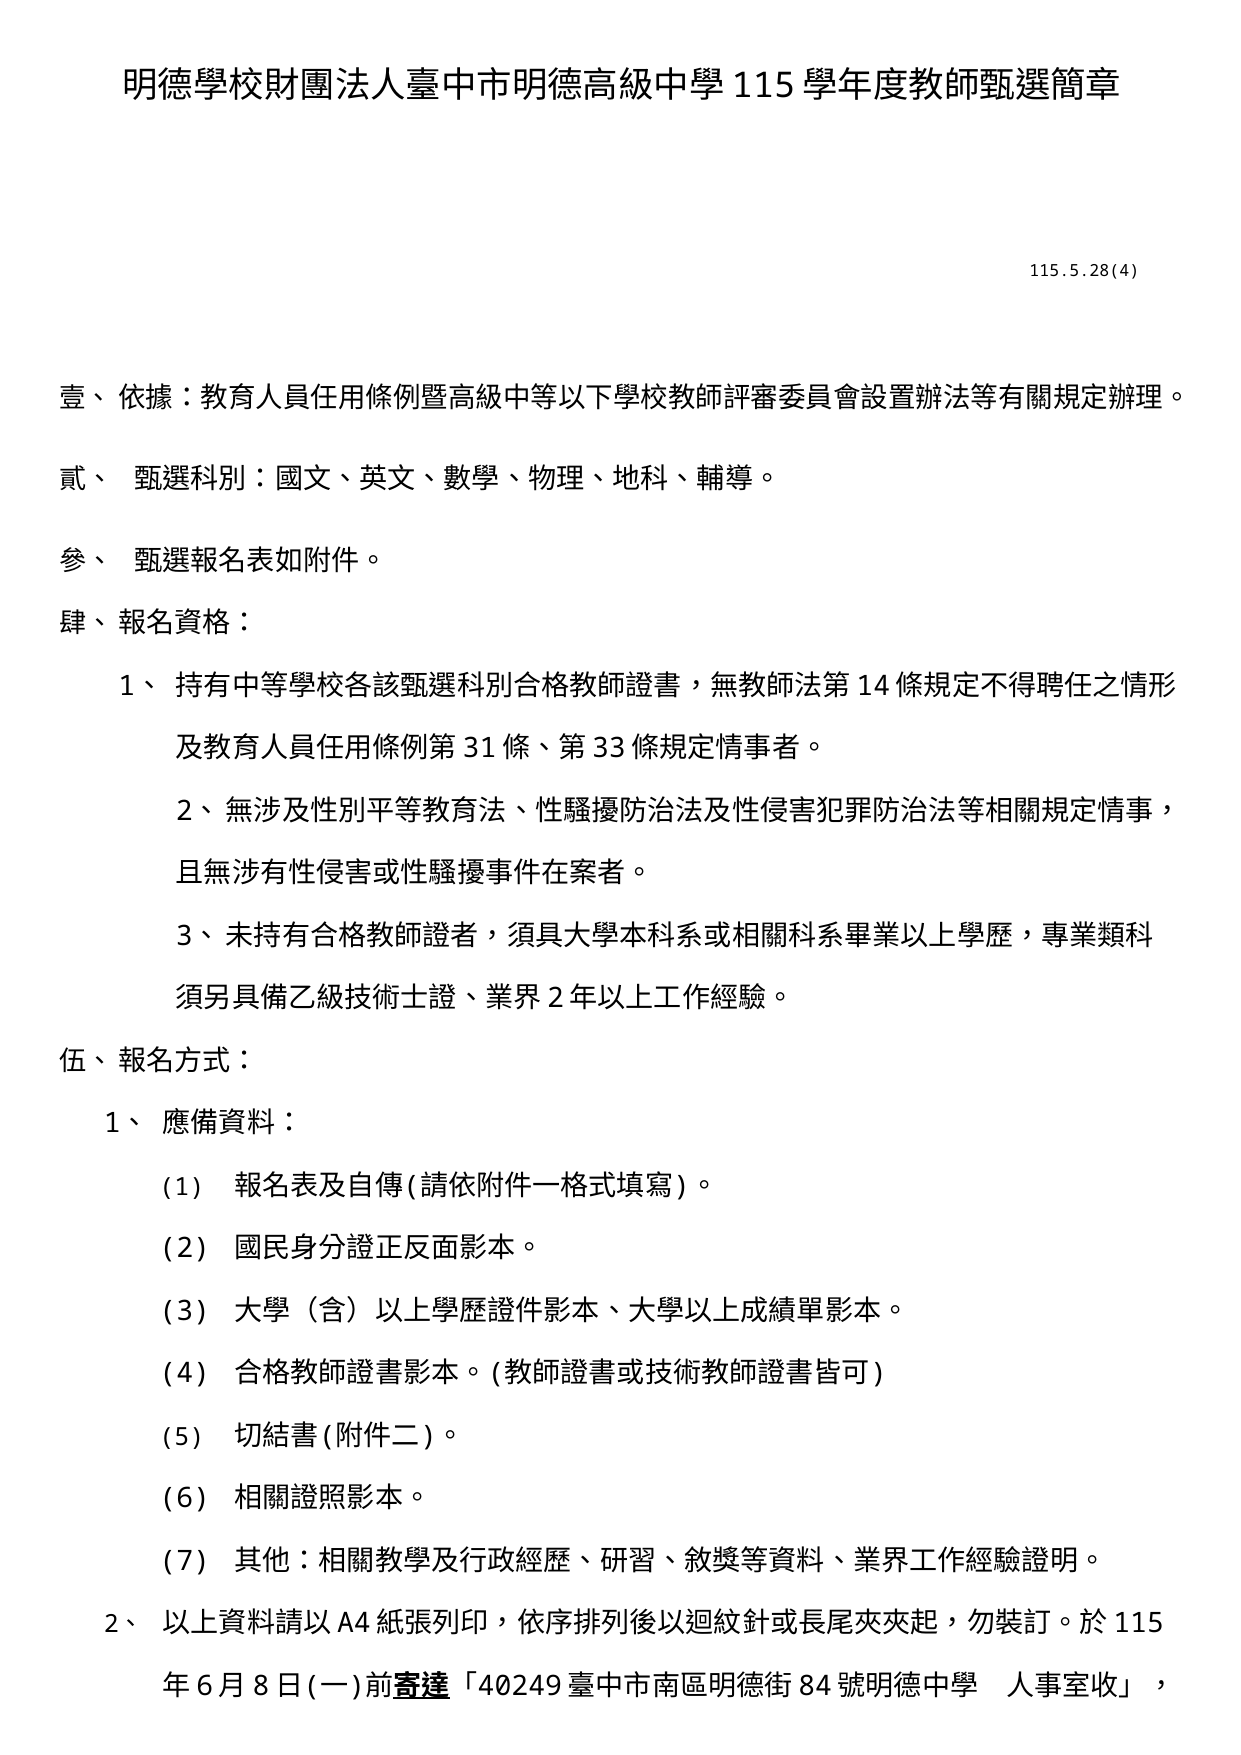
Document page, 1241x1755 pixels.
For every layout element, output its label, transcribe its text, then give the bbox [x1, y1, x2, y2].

list 以上資料請以A4紙張列印，依序排列後以迴紋針或長尾夾夾起，勿裝訂。於115年6月8日(一)前寄達「40249臺中市南區明德街84號明德中學 人事室收」， [103, 1578, 1181, 1703]
list 依據：教育人員任用條例暨高級中等以下學校教師評審委員會設置辦法等有關規定辦理。 [59, 353, 1181, 416]
list 未持有合格教師證者，須具大學本科系或相關科系畢業以上學歷，專業類科須另具備乙級技術士證、業界2年以上工作經驗。 [176, 891, 1181, 1016]
text 115.5.28(4) [84, 228, 1159, 291]
list 其他：相關教學及行政經歷、研習、敘獎等資料、業界工作經驗證明。 [159, 1516, 1181, 1578]
list 持有中等學校各該甄選科別合格教師證書，無教師法第14條規定不得聘任之情形及教育人員任用條例第31條、第33條規定情事者。 [118, 641, 1181, 766]
list 大學（含）以上學歷證件影本、大學以上成績單影本。 [159, 1266, 1181, 1328]
list 無涉及性別平等教育法、性騷擾防治法及性侵害犯罪防治法等相關規定情事，且無涉有性侵害或性騷擾事件在案者。 [176, 766, 1181, 891]
list 報名資格： [59, 578, 1181, 641]
list 相關證照影本。 [159, 1453, 1181, 1516]
list 報名表及自傳(請依附件一格式填寫)。 [159, 1141, 1181, 1203]
list 應備資料： [103, 1078, 1181, 1141]
list 合格教師證書影本。(教師證書或技術教師證書皆可) [159, 1328, 1181, 1391]
list 切結書(附件二)。 [159, 1391, 1181, 1453]
list 甄選報名表如附件。 [59, 516, 1181, 578]
list 國民身分證正反面影本。 [159, 1203, 1181, 1266]
list 甄選科別：國文、英文、數學、物理、地科、輔導。 [59, 434, 1181, 497]
text 明德學校財團法人臺中市明德高級中學115學年度教師甄選簡章 [84, 41, 1159, 103]
list 報名方式： [59, 1016, 1181, 1078]
